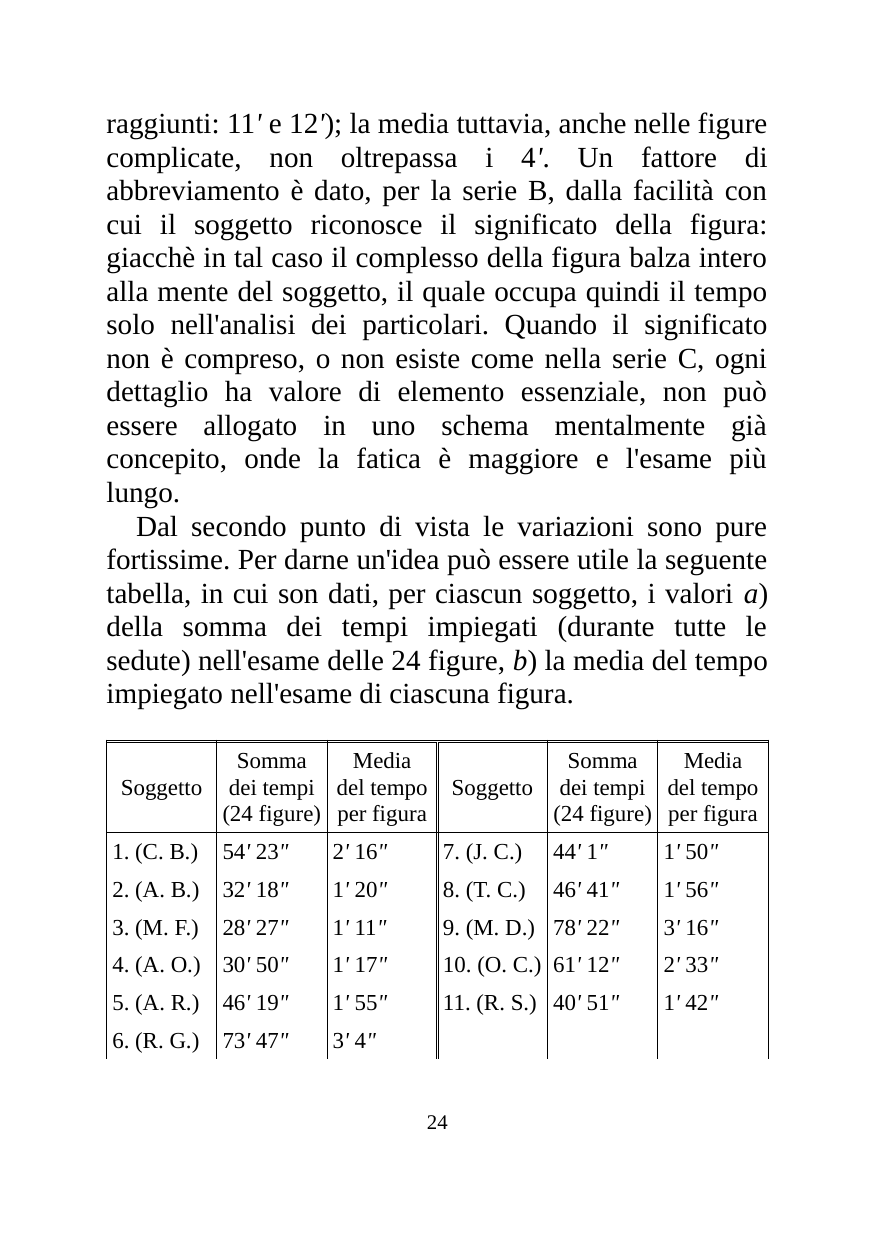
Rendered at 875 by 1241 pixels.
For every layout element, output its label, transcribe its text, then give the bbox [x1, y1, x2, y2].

table_cell [658, 1021, 768, 1059]
table_cell 11. (R. S.) [439, 984, 547, 1021]
table_header Media del tempo per figura [658, 743, 768, 832]
table_cell 2. (A. B.) [107, 870, 216, 908]
table_cell 73' 47" [217, 1021, 327, 1059]
table_cell 1' 50" [658, 833, 768, 870]
table_cell 44' 1" [548, 833, 657, 870]
table_cell 5. (A. R.) [107, 984, 216, 1021]
table_cell [548, 1021, 657, 1059]
table_header Soggetto [107, 743, 216, 832]
table_cell 1' 11" [328, 908, 436, 946]
table_cell 78' 22" [548, 908, 657, 946]
table_cell 30' 50" [217, 946, 327, 984]
table_cell 54' 23" [217, 833, 327, 870]
table_cell 4. (A. O.) [107, 946, 216, 984]
table_cell 1' 20" [328, 870, 436, 908]
table_cell 1. (C. B.) [107, 833, 216, 870]
table_cell 6. (R. G.) [107, 1021, 216, 1059]
table_cell 28' 27" [217, 908, 327, 946]
table_cell 1' 17" [328, 946, 436, 984]
table_cell 32' 18" [217, 870, 327, 908]
table_header Media del tempo per figura [328, 743, 436, 832]
table_cell 8. (T. C.) [439, 870, 547, 908]
text Dal secondo punto di vista le variazioni sono pure fortissime. Per darne un'idea può essere utile la seguente tabella, in cui son dati, per ciascun soggetto, i valori a) della somma dei tempi impiegati (durante tutte le sedute) nell'esame delle 24 figure, b) la media del tempo impiegato nell'esame di ciascuna figura. [106, 509, 768, 710]
table_header Somma dei tempi (24 figure) [548, 743, 657, 832]
table_cell 61' 12" [548, 946, 657, 984]
table_cell 46' 41" [548, 870, 657, 908]
table_cell [439, 1021, 547, 1059]
table_cell 2' 16" [328, 833, 436, 870]
text raggiunti: 11' e 12'); la media tuttavia, anche nelle figure complicate, non oltrepassa i 4'. Un fattore di abbreviamento è dato, per la serie B, dalla facilità con cui il soggetto riconosce il significato della figura: giacchè in tal caso il complesso della figura balza intero alla mente del soggetto, il quale occupa quindi il tempo solo nell'analisi dei particolari. Quando il significato non è compreso, o non esiste come nella serie C, ogni dettaglio ha valore di elemento essenziale, non può essere allogato in uno schema mentalmente già concepito, onde la fatica è maggiore e l'esame più lungo. [106, 106, 768, 509]
table_cell 9. (M. D.) [439, 908, 547, 946]
table_cell 46' 19" [217, 984, 327, 1021]
table_cell 2' 33" [658, 946, 768, 984]
table_cell 1' 55" [328, 984, 436, 1021]
table_cell 40' 51" [548, 984, 657, 1021]
table_cell 7. (J. C.) [439, 833, 547, 870]
table_cell 10. (O. C.) [439, 946, 547, 984]
table_cell 1' 42" [658, 984, 768, 1021]
table_cell 1' 56" [658, 870, 768, 908]
table_header Soggetto [439, 743, 547, 832]
table_cell 3' 16" [658, 908, 768, 946]
table_cell 3. (M. F.) [107, 908, 216, 946]
table_cell 3' 4" [328, 1021, 436, 1059]
table_header Somma dei tempi (24 figure) [217, 743, 327, 832]
